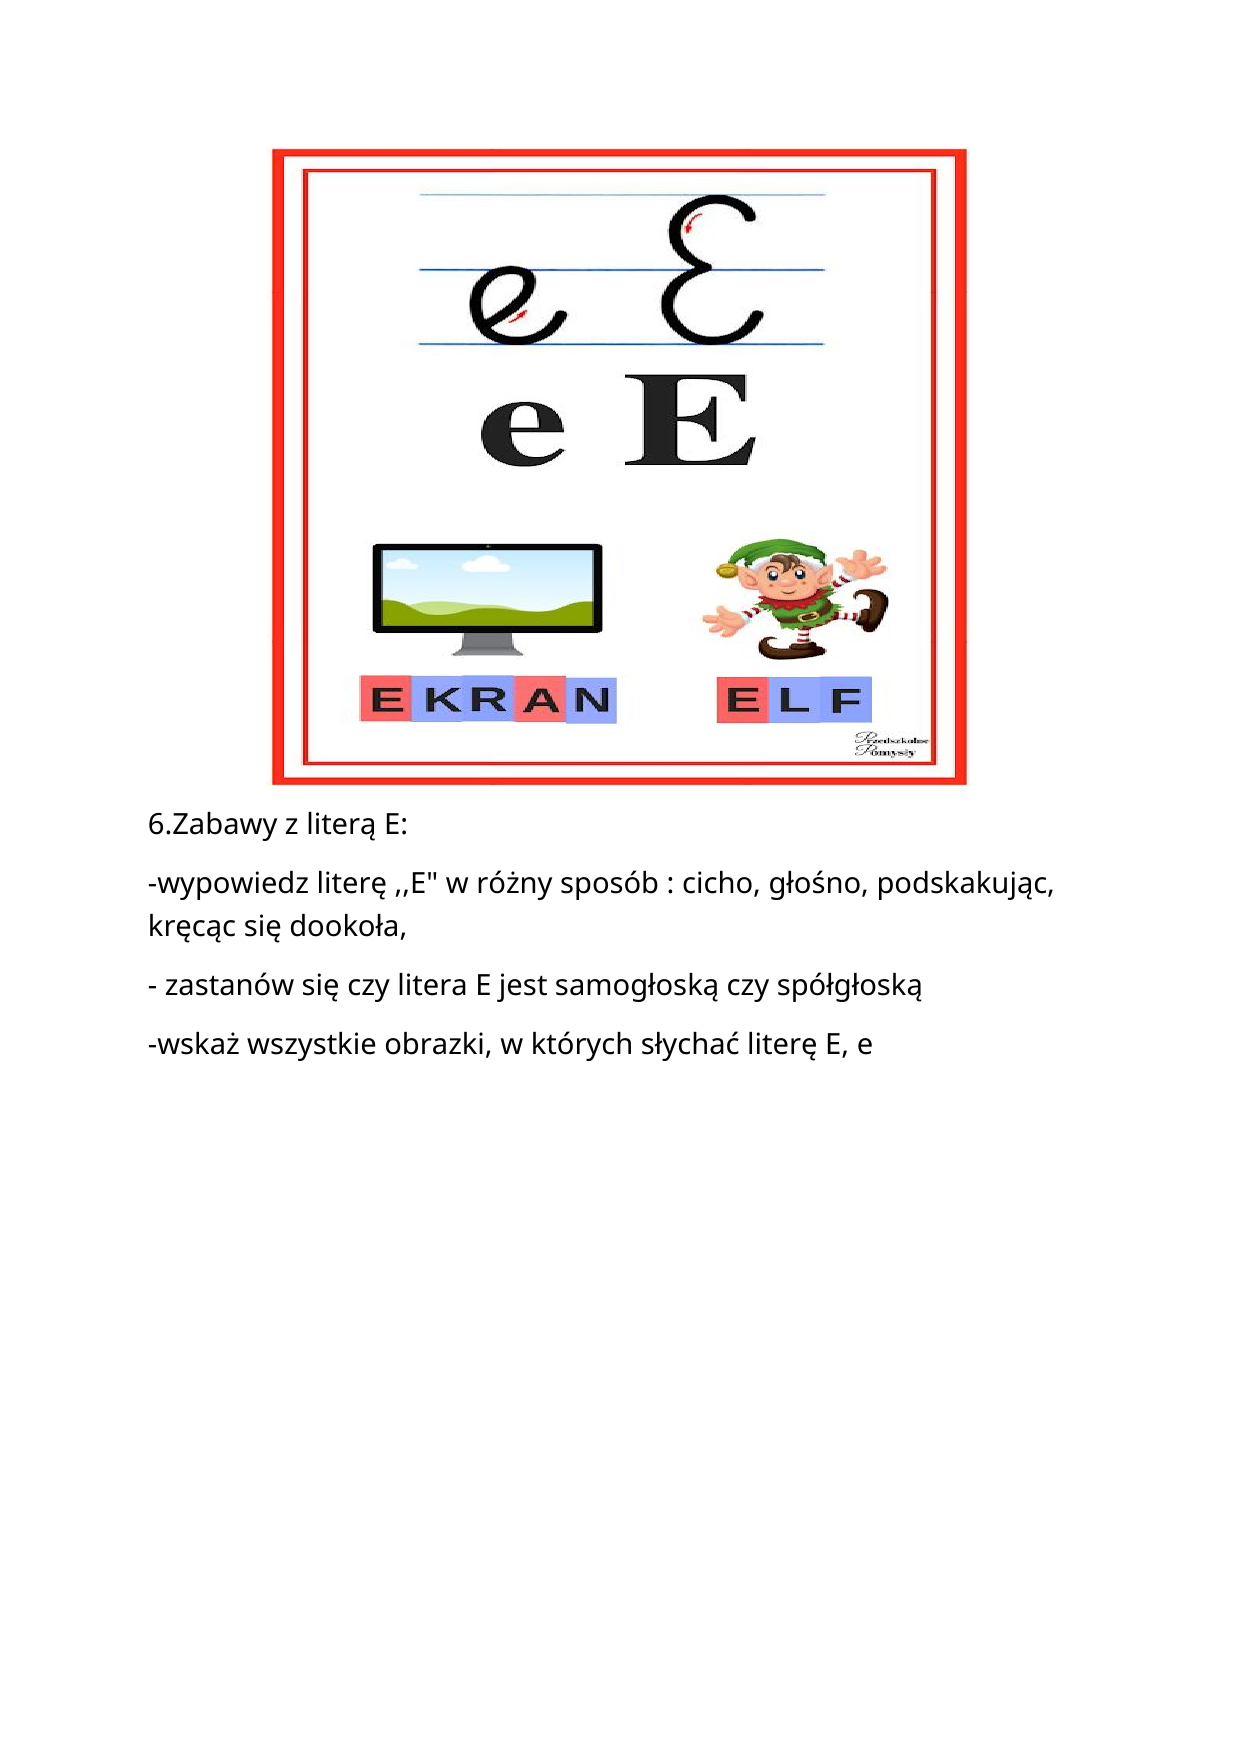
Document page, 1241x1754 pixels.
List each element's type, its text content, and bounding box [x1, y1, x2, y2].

text -wypowiedz literę ,,E" w różny sposób : cicho, głośno, podskakując, kręcąc się dookoła, [148, 863, 1093, 945]
text -wskaż wszystkie obrazki, w których słychać literę E, e [148, 1023, 1093, 1063]
text - zastanów się czy litera E jest samogłoską czy spółgłoską [148, 964, 1093, 1004]
text 6.Zabawy z literą E: [148, 804, 1093, 843]
